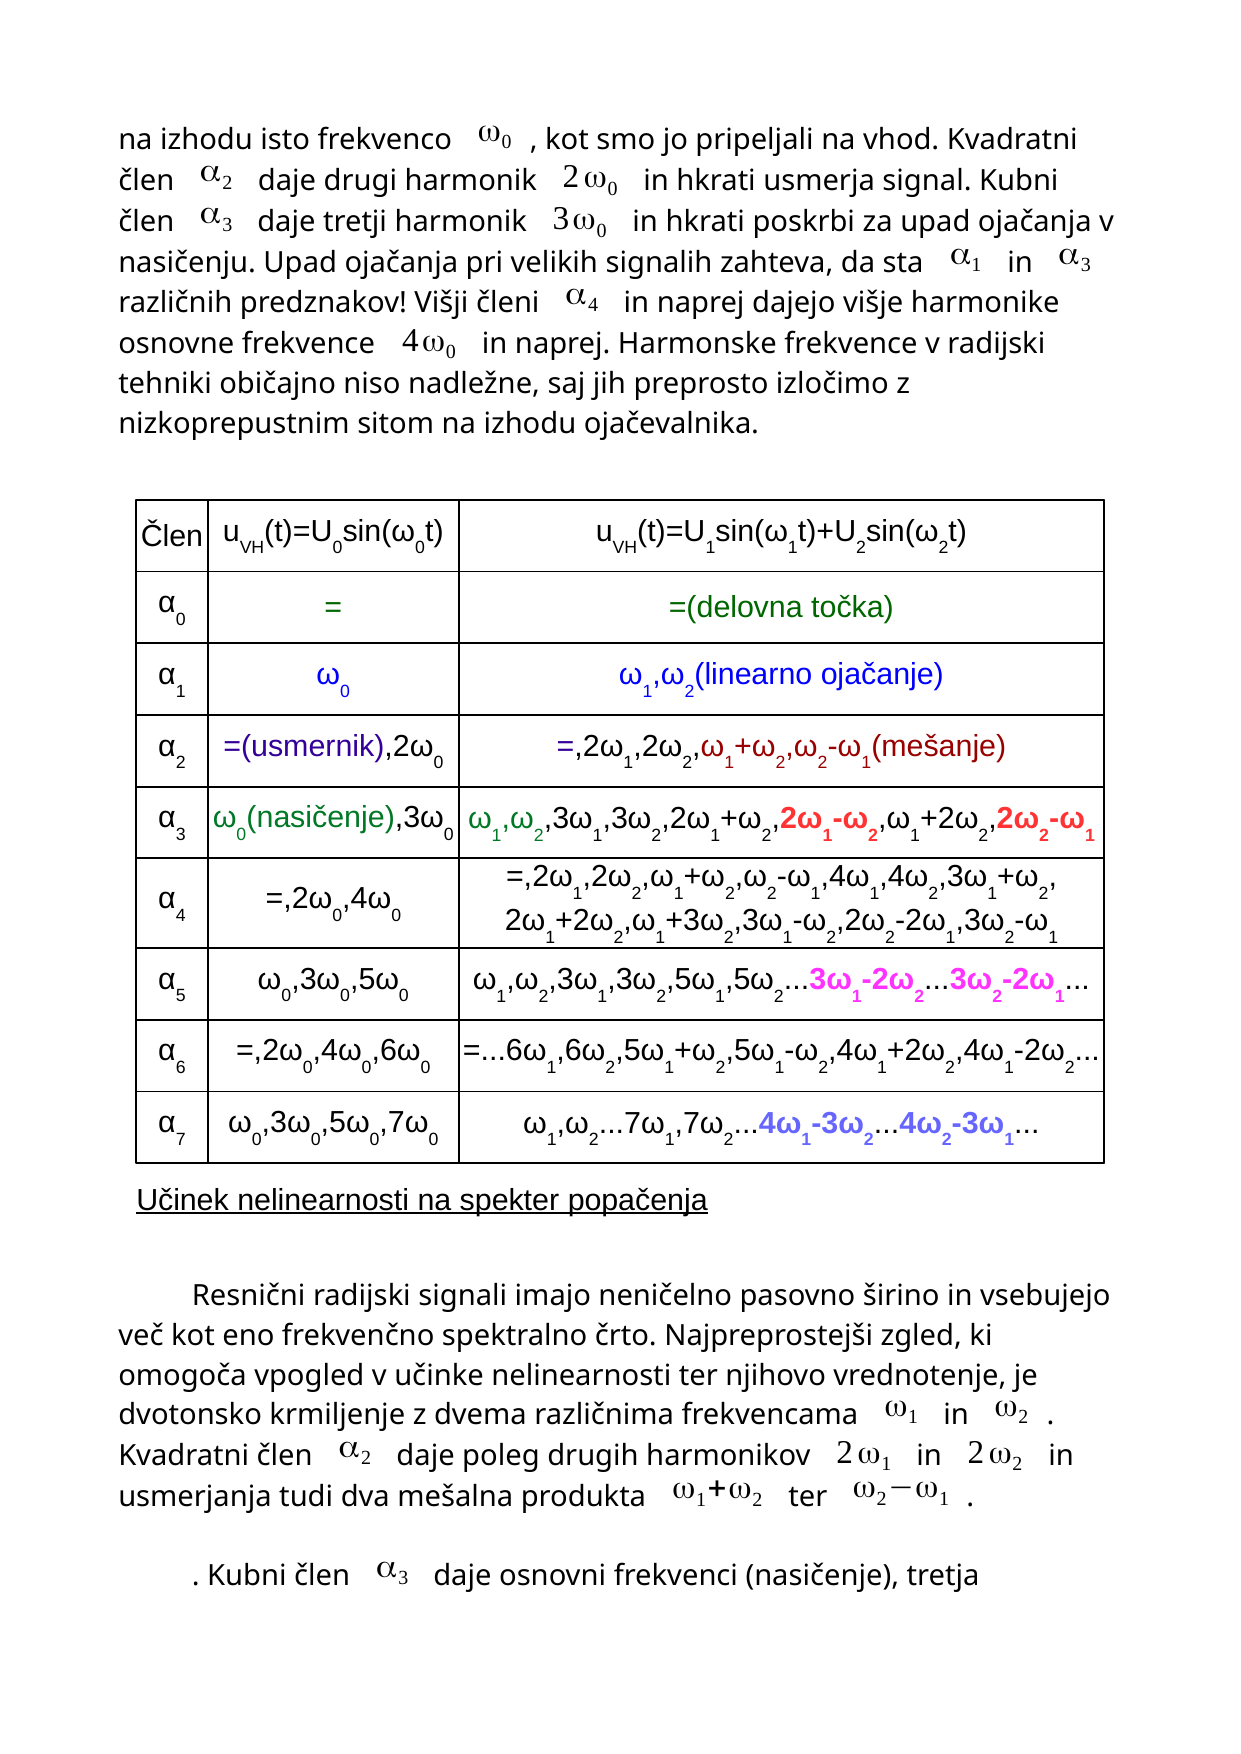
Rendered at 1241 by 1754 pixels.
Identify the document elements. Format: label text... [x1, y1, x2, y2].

text Če ojačevalnik uporabljamo za ojačanje izmeničnih signalov, enosmerno komponento delovne točke odstranimo z dušilkami, transformatorji oziroma sklopnimi kondenzatorji. Linearni člen daje na izhodu isto frekvenco , kot smo jo pripeljali na vhod. Kvadratni člen daje drugi harmonik in hkrati usmerja signal. Kubni člen daje tretji harmonik in hkrati poskrbi za upad ojačanja v nasičenju. Upad ojačanja pri velikih signalih zahteva, da sta in različnih predznakov! Višji členi in naprej dajejo višje harmonike osnovne frekvence in naprej. Harmonske frekvence v radijski tehniki običajno niso nadležne, saj jih preprosto izločimo z nizkoprepustnim sitom na izhodu ojačevalnika. [118, 118, 1122, 442]
text Resnični radijski signali imajo neničelno pasovno širino in vsebujejo več kot eno frekvenčno spektralno črto. Najpreprostejši zgled, ki omogoča vpogled v učinke nelinearnosti ter njihovo vrednotenje, je dvotonsko krmiljenje z dvema različnima frekvencama in . Kvadratni člen daje poleg drugih harmonikov in in usmerjanja tudi dva mešalna produkta ter . [118, 1274, 1122, 1515]
text . Kubni člen daje osnovni frekvenci (nasičenje), tretja harmonika in ter štiri različna višja mešanja. Višji členi dajejo še več različnih prispevkov. Četrta potenca daje poleg usmerjanja in višjih harmonikov kar osem različnih mešalnih produktov. [118, 1554, 1122, 1594]
